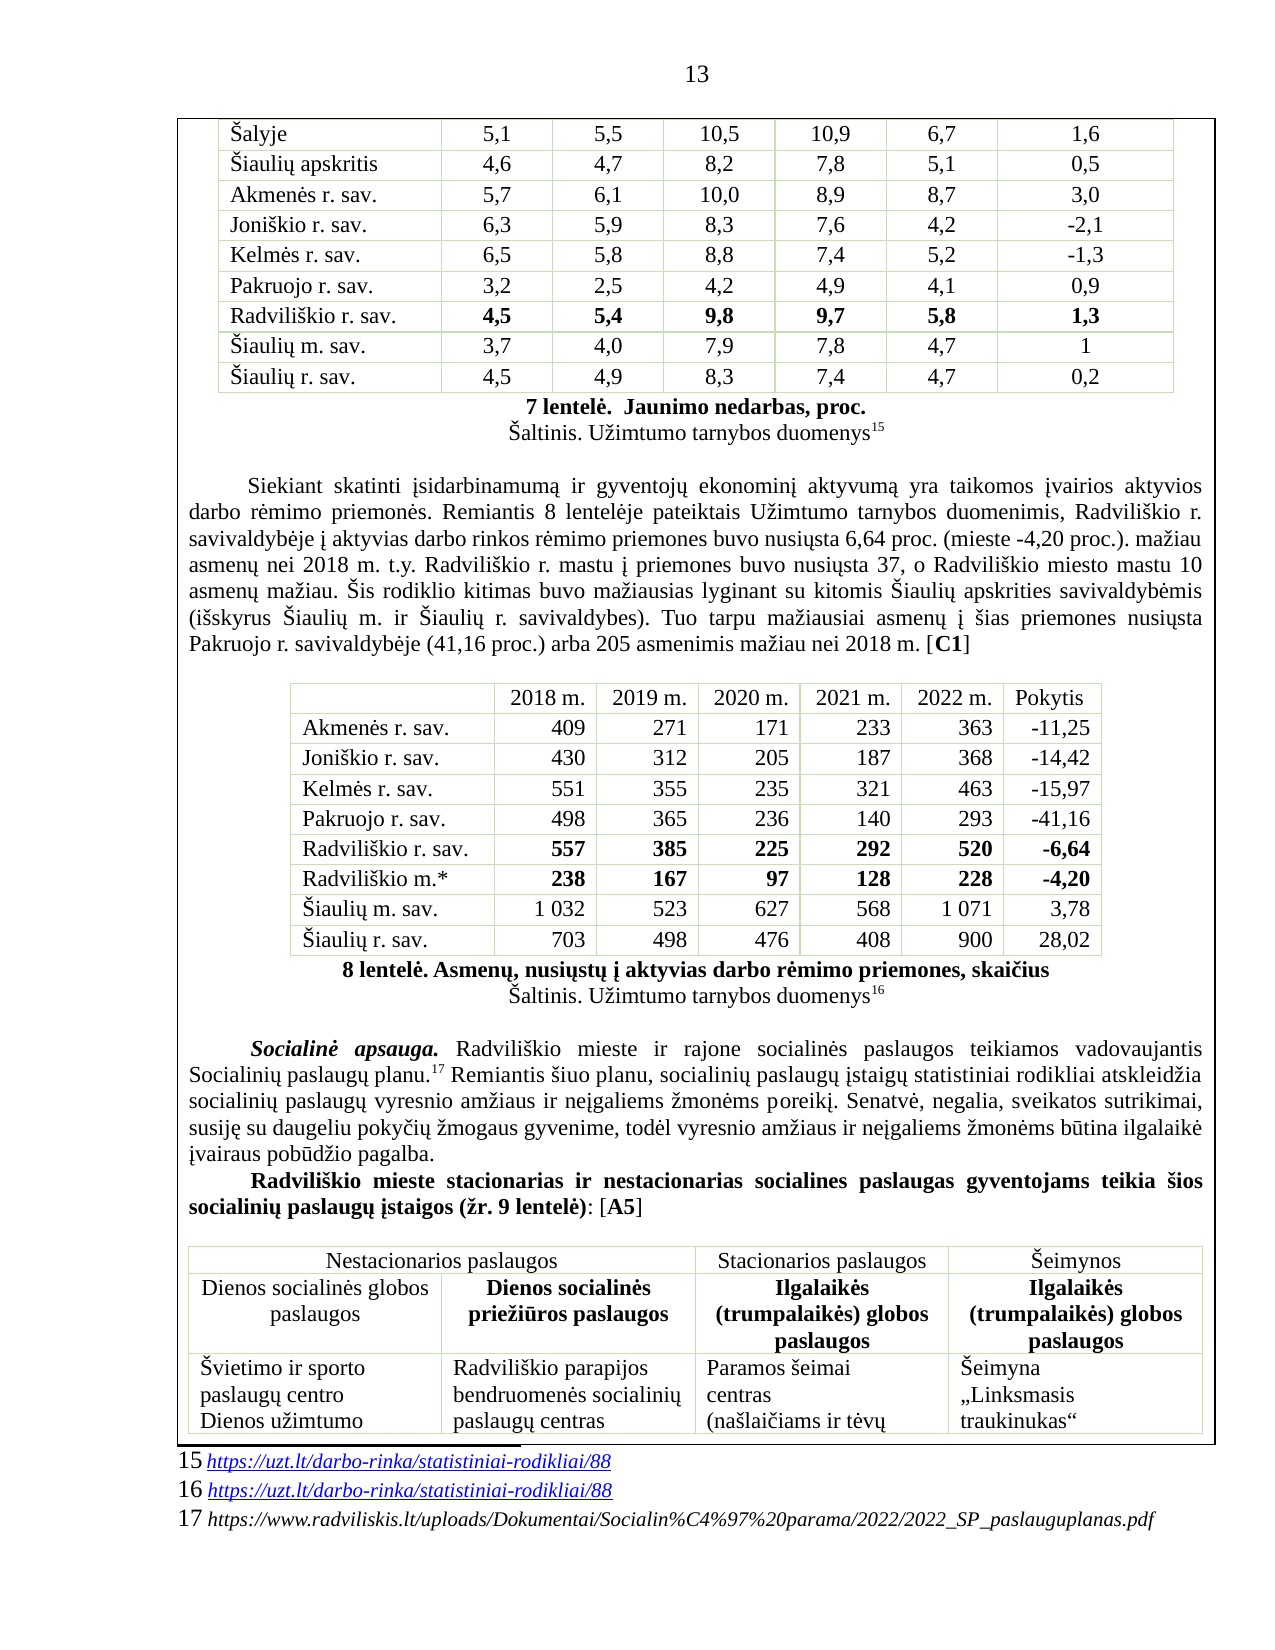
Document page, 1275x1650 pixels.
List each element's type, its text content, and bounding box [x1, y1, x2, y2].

table_cell Dienos socialinės priežiūros paslaugos [442, 1274, 695, 1353]
table_cell Joniškio r. sav. [219, 211, 441, 240]
table_cell 312 [597, 744, 698, 773]
table_cell 365 [597, 805, 698, 834]
table_cell 568 [801, 895, 901, 924]
table_cell 321 [801, 775, 901, 804]
table_header Nestacionarios paslaugos [189, 1247, 695, 1273]
table_cell 292 [801, 835, 901, 864]
table_cell 4,7 [553, 151, 663, 180]
table_cell 4,1 [887, 272, 997, 301]
table_cell 355 [597, 775, 698, 804]
table_cell 7,9 [664, 333, 774, 362]
table_cell 520 [902, 835, 1003, 864]
table_cell 8,8 [664, 241, 774, 271]
table_cell 236 [699, 805, 799, 834]
table_cell 4,2 [664, 272, 774, 301]
table_cell 8,3 [664, 363, 774, 392]
table_cell Radviliškio m.* [291, 865, 494, 894]
table_cell 5,8 [887, 302, 997, 331]
table_cell Radviliškio r. sav. [219, 302, 441, 331]
table_cell Joniškio r. sav. [291, 744, 494, 773]
table_cell 9,8 [664, 302, 774, 331]
table_cell 1 032 [495, 895, 596, 924]
table_cell 3,0 [998, 181, 1173, 210]
table_cell 6,1 [553, 181, 663, 210]
table_cell Kelmės r. sav. [219, 241, 441, 271]
table_cell 3,78 [1004, 895, 1101, 924]
table_cell 4,6 [442, 151, 552, 180]
table_cell 10,0 [664, 181, 774, 210]
table_cell -11,25 [1004, 714, 1101, 743]
table_cell Radviliškio r. sav. [291, 835, 494, 864]
table_cell 551 [495, 775, 596, 804]
table_cell 368 [902, 744, 1003, 773]
table_cell Paramos šeimai centras (našlaičiams ir tėvų [696, 1354, 948, 1433]
table_cell Šiaulių m. sav. [219, 333, 441, 362]
table_cell 7,8 [776, 151, 886, 180]
table_cell 1 [998, 333, 1173, 362]
table_cell 4,7 [887, 363, 997, 392]
table_cell 7,6 [776, 211, 886, 240]
table_cell 140 [801, 805, 901, 834]
table_cell 225 [699, 835, 799, 864]
table_header 2022 m. [902, 684, 1003, 713]
table_header 2019 m. [597, 684, 698, 713]
table_cell 5,9 [553, 211, 663, 240]
table_header [291, 684, 494, 713]
table_cell 6,5 [442, 241, 552, 271]
table_cell Ilgalaikės (trumpalaikės) globos paslaugos [949, 1274, 1202, 1353]
table_cell 233 [801, 714, 901, 743]
table_cell 9,7 [776, 302, 886, 331]
table_cell 5,8 [553, 241, 663, 271]
table_cell Šiaulių r. sav. [291, 926, 494, 955]
table_cell Pakruojo r. sav. [291, 805, 494, 834]
table_cell Šiaulių apskritis [219, 151, 441, 180]
table_cell 271 [597, 714, 698, 743]
table_cell 4,5 [442, 302, 552, 331]
table_cell -41,16 [1004, 805, 1101, 834]
table_header 2020 m. [699, 684, 799, 713]
table_cell 557 [495, 835, 596, 864]
table_cell 3,2 [442, 272, 552, 301]
table_cell 5,2 [887, 241, 997, 271]
table_cell 7,4 [776, 363, 886, 392]
table_cell -15,97 [1004, 775, 1101, 804]
table_cell Kelmės r. sav. [291, 775, 494, 804]
table_cell 385 [597, 835, 698, 864]
table_cell 10,9 [776, 120, 886, 149]
table_cell 409 [495, 714, 596, 743]
table_cell 7,4 [776, 241, 886, 271]
table_cell Švietimo ir sporto paslaugų centro Dienos užimtumo [189, 1354, 441, 1433]
table_cell -6,64 [1004, 835, 1101, 864]
table_header 2018 m. [495, 684, 596, 713]
table_cell 0,2 [998, 363, 1173, 392]
table_cell 6,7 [887, 120, 997, 149]
table_cell Akmenės r. sav. [291, 714, 494, 743]
table_header Pokytis [1004, 684, 1101, 713]
table_cell 7 lentelė. Jaunimo nedarbas, proc. Šaltinis. Užimtumo tarnybos duomenys Siekiant skatinti įsidarbinamumą ir gyventojų ekonominį aktyvumą yra taikomos įvairios aktyvios darbo rėmimo priemonės. Remiantis 8 lentelėje pateiktais Užimtumo tarnybos duomenimis, Radviliškio r. savivaldybėje į aktyvias darbo rinkos rėmimo priemones buvo nusiųsta 6,64 proc. (mieste -4,20 proc.). mažiau asmenų nei 2018 m. t.y. Radviliškio r. mastu į priemones buvo nusiųsta 37, o Radviliškio miesto mastu 10 asmenų mažiau. Šis rodiklio kitimas buvo mažiausias lyginant su kitomis Šiaulių apskrities savivaldybėmis (išskyrus Šiaulių m. ir Šiaulių r. savivaldybes). Tuo tarpu mažiausiai asmenų į šias priemones nusiųsta Pakruojo r. savivaldybėje (41,16 proc.) arba 205 asmenimis mažiau nei 2018 m. [C1] 8 lentelė. Asmenų, nusiųstų į aktyvias darbo rėmimo priemones, skaičius Šaltinis. Užimtumo tarnybos duomenys Socialinė apsauga. Radviliškio mieste ir rajone socialinės paslaugos teikiamos vadovaujantis Socialinių paslaugų planu. Remiantis šiuo planu, socialinių paslaugų įstaigų statistiniai rodikliai atskleidžia socialinių paslaugų vyresnio amžiaus ir neįgaliems žmonėms poreikį. Senatvė, negalia, sveikatos sutrikimai, susiję su daugeliu pokyčių žmogaus gyvenime, todėl vyresnio amžiaus ir neįgaliems žmonėms būtina ilgalaikė įvairaus pobūdžio pagalba. Radviliškio mieste stacionarias ir nestacionarias socialines paslaugas gyventojams teikia šios socialinių paslaugų įstaigos (žr. 9 lentelė): [A5] [178, 119, 1214, 1443]
table_cell Šeimyna „Linksmasis traukinukas“ [949, 1354, 1202, 1433]
table_header Šeimynos [949, 1247, 1202, 1273]
table_cell 8,9 [776, 181, 886, 210]
table_cell 97 [699, 865, 799, 894]
table_cell 627 [699, 895, 799, 924]
table_cell 8,3 [664, 211, 774, 240]
table_cell 363 [902, 714, 1003, 743]
table_cell 4,0 [553, 333, 663, 362]
table_cell Radviliškio parapijos bendruomenės socialinių paslaugų centras [442, 1354, 695, 1433]
table_cell 293 [902, 805, 1003, 834]
table_cell 28,02 [1004, 926, 1101, 955]
table_cell 5,5 [553, 120, 663, 149]
table_cell 476 [699, 926, 799, 955]
table_cell 1,3 [998, 302, 1173, 331]
table_cell 430 [495, 744, 596, 773]
table_cell -4,20 [1004, 865, 1101, 894]
table_cell 235 [699, 775, 799, 804]
table_cell 498 [597, 926, 698, 955]
table_header 2021 m. [801, 684, 901, 713]
table_cell 205 [699, 744, 799, 773]
table_cell 408 [801, 926, 901, 955]
table_header Stacionarios paslaugos [696, 1247, 948, 1273]
table_cell 703 [495, 926, 596, 955]
table_cell 1 071 [902, 895, 1003, 924]
table_cell 228 [902, 865, 1003, 894]
table_cell -1,3 [998, 241, 1173, 271]
table_cell 4,9 [776, 272, 886, 301]
table_cell -14,42 [1004, 744, 1101, 773]
table_cell 7,8 [776, 333, 886, 362]
table_cell 5,1 [442, 120, 552, 149]
table_cell 5,7 [442, 181, 552, 210]
table_cell 238 [495, 865, 596, 894]
table_cell Pakruojo r. sav. [219, 272, 441, 301]
table_cell 8,7 [887, 181, 997, 210]
table_cell Šiaulių r. sav. [219, 363, 441, 392]
table_cell 0,5 [998, 151, 1173, 180]
table_cell -2,1 [998, 211, 1173, 240]
table_cell 187 [801, 744, 901, 773]
table_cell 10,5 [664, 120, 774, 149]
table_cell Akmenės r. sav. [219, 181, 441, 210]
table_cell 4,5 [442, 363, 552, 392]
table_cell 523 [597, 895, 698, 924]
table_cell 498 [495, 805, 596, 834]
table_cell 128 [801, 865, 901, 894]
table_cell 4,2 [887, 211, 997, 240]
table_cell 463 [902, 775, 1003, 804]
table_cell 6,3 [442, 211, 552, 240]
table_cell 2,5 [553, 272, 663, 301]
table_cell 167 [597, 865, 698, 894]
table_cell 8,2 [664, 151, 774, 180]
table_cell 900 [902, 926, 1003, 955]
table_cell 3,7 [442, 333, 552, 362]
table_cell 4,9 [553, 363, 663, 392]
table_cell Dienos socialinės globos paslaugos [189, 1274, 441, 1353]
table_cell 0,9 [998, 272, 1173, 301]
table_cell 1,6 [998, 120, 1173, 149]
table_cell Ilgalaikės (trumpalaikės) globos paslaugos [696, 1274, 948, 1353]
table_cell 5,4 [553, 302, 663, 331]
table_cell Šiaulių m. sav. [291, 895, 494, 924]
table_cell Šalyje [219, 120, 441, 149]
table_cell 171 [699, 714, 799, 743]
table_cell 4,7 [887, 333, 997, 362]
table_cell 5,1 [887, 151, 997, 180]
